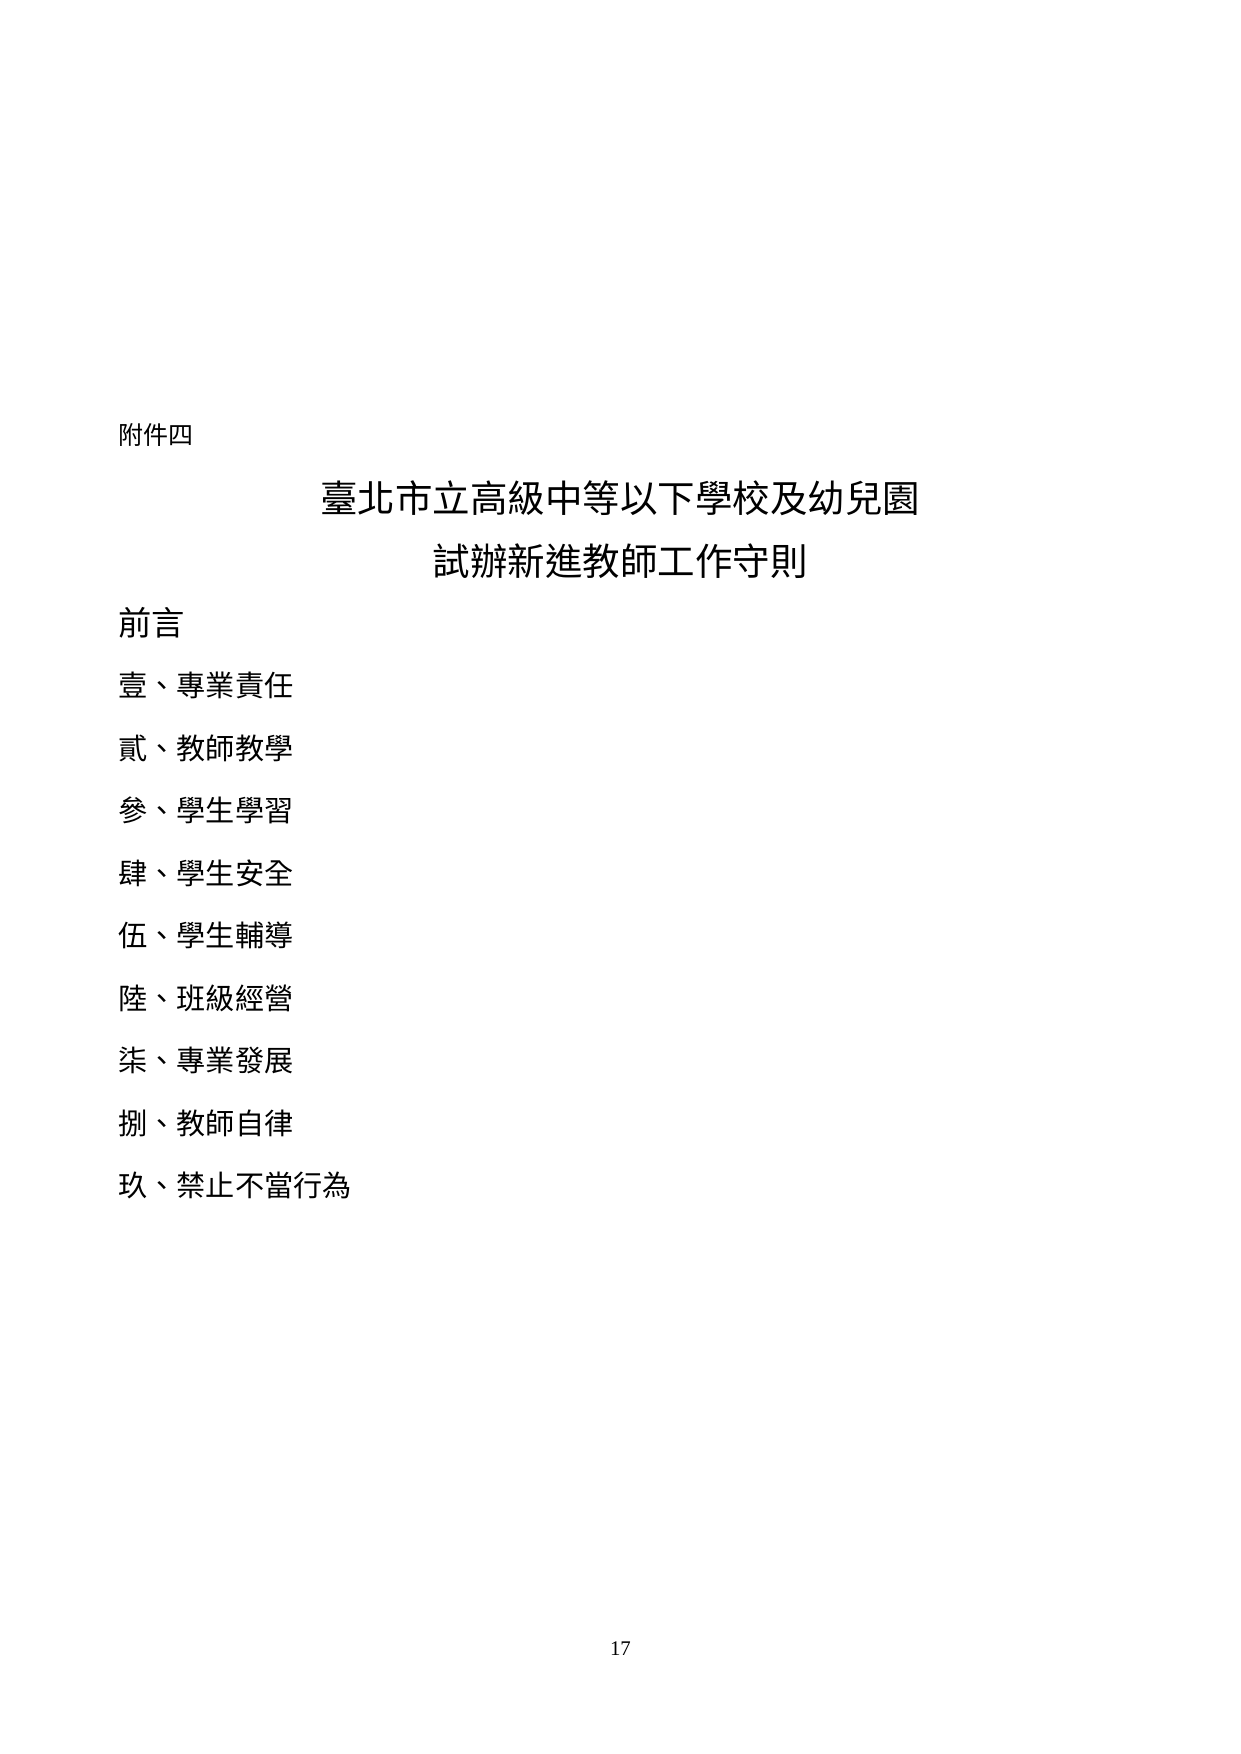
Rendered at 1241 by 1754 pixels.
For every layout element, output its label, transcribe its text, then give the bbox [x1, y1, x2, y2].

text 參、學生學習 [118, 767, 1122, 830]
text 陸、班級經營 [118, 955, 1122, 1017]
text 試辦新進教師工作守則 [118, 517, 1122, 580]
text 玖、禁止不當行為 [118, 1142, 1122, 1205]
text 柒、專業發展 [118, 1017, 1122, 1080]
text 捌、教師自律 [118, 1080, 1122, 1142]
text 伍、學生輔導 [118, 892, 1122, 955]
text 附件四 [118, 392, 1122, 455]
text 貳、教師教學 [118, 705, 1122, 767]
text 前言 [118, 580, 1122, 642]
text 臺北市立高級中等以下學校及幼兒園 [118, 455, 1122, 517]
text 壹、專業責任 [118, 642, 1122, 705]
text 肆、學生安全 [118, 830, 1122, 892]
